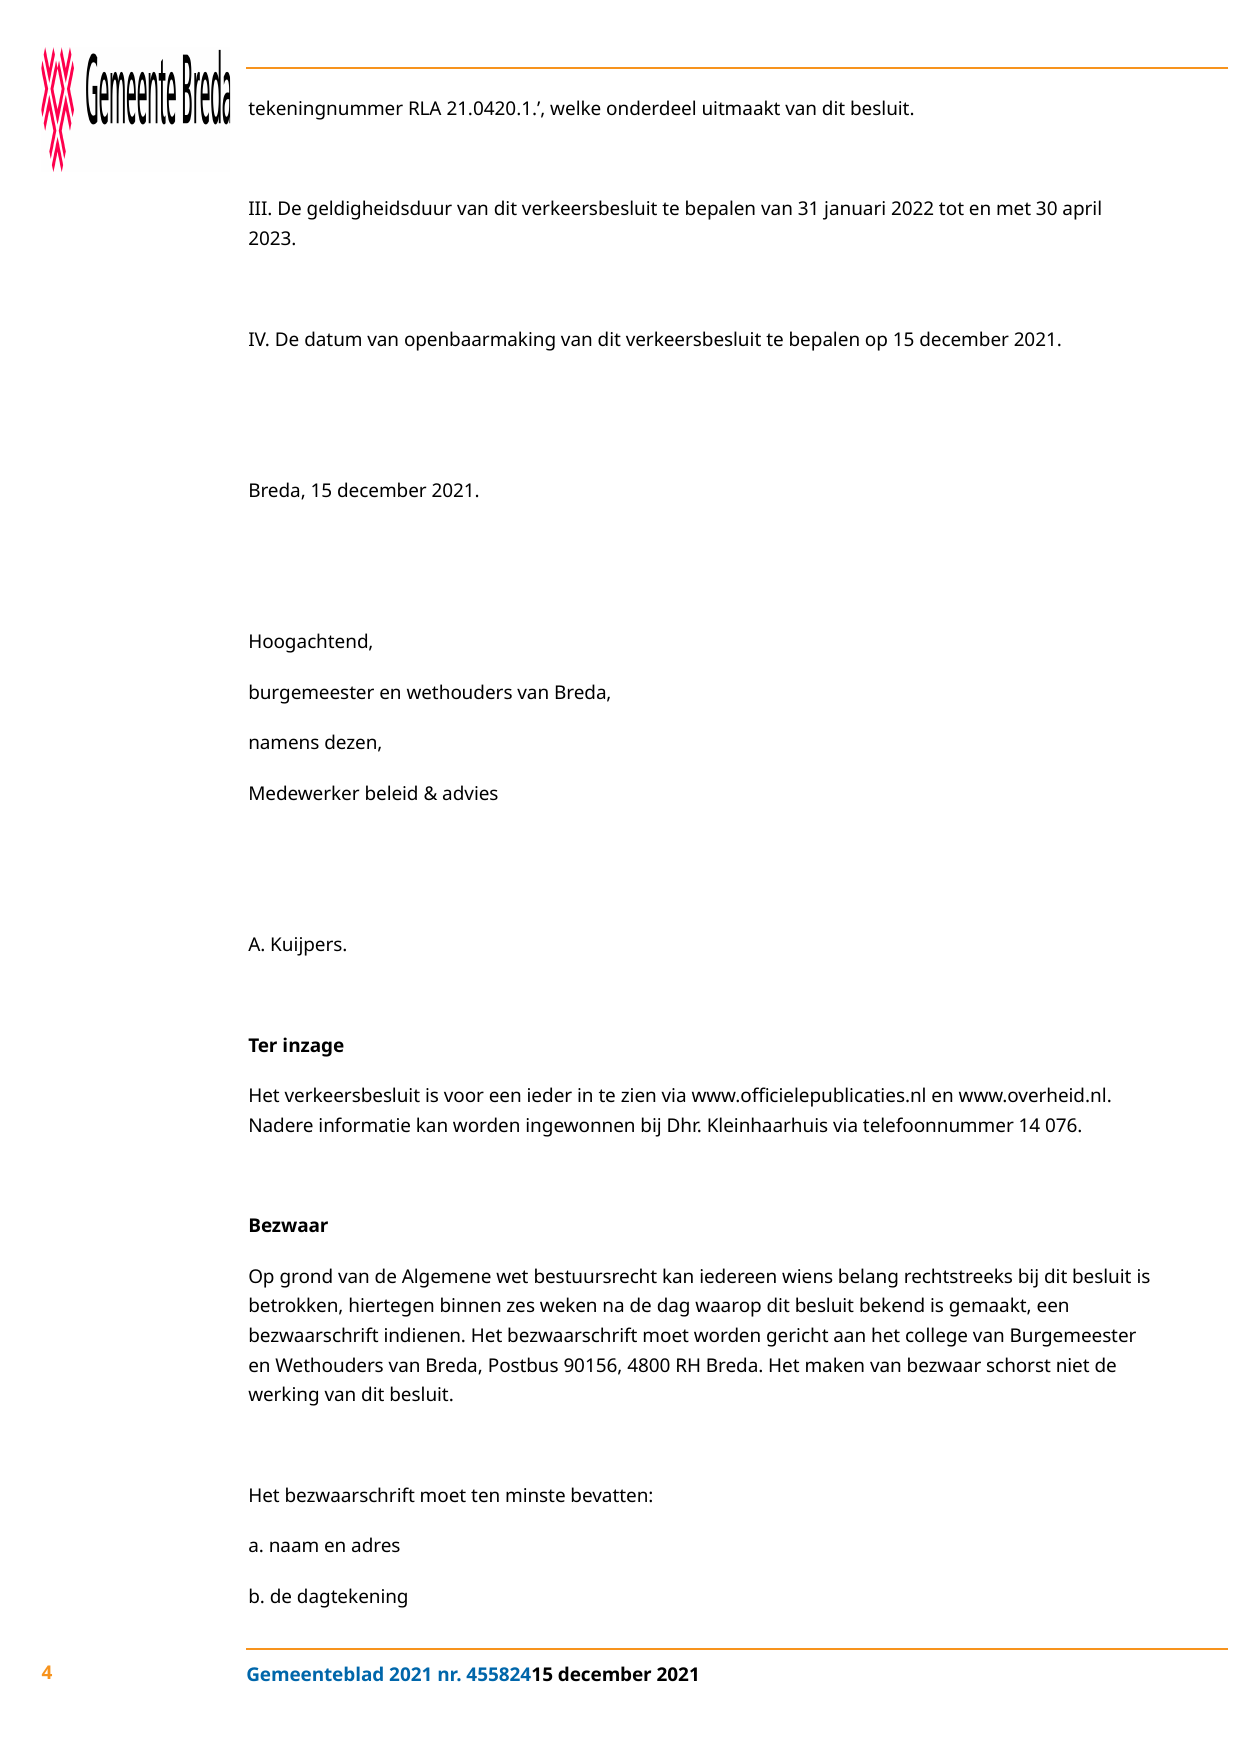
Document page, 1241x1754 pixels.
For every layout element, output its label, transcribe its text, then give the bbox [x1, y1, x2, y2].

text Het bezwaarschrift moet ten minste bevatten: [248, 1482, 1152, 1508]
text Medewerker beleid & advies [248, 780, 1152, 806]
text namens dezen, [248, 729, 1152, 755]
text III. De geldigheidsduur van dit verkeersbesluit te bepalen van 31 januari 2022 tot en met 30 april 2023. [248, 196, 1152, 251]
text Het verkeersbesluit is voor een ieder in te zien via www.officielepublicaties.nl en www.overheid.nl. Nadere informatie kan worden ingewonnen bij Dhr. Kleinhaarhuis via telefoonnummer 14 076. [248, 1082, 1152, 1138]
text Bezwaar [248, 1213, 1152, 1238]
text IV. De datum van openbaarmaking van dit verkeersbesluit te bepalen op 15 december 2021. [248, 326, 1152, 352]
text A. Kuijpers. [248, 931, 1152, 957]
text Hoogachtend, [248, 628, 1152, 654]
text Ter inzage [248, 1032, 1152, 1058]
text burgemeester en wethouders van Breda, [248, 679, 1152, 705]
text Breda, 15 december 2021. [248, 477, 1152, 503]
text tekeningnummer RLA 21.0420.1.’, welke onderdeel uitmaakt van dit besluit. [248, 95, 1152, 121]
picture [41, 47, 231, 172]
text a. naam en adres [248, 1533, 1152, 1558]
text Op grond van de Algemene wet bestuursrecht kan iedereen wiens belang rechtstreeks bij dit besluit is betrokken, hiertegen binnen zes weken na de dag waarop dit besluit bekend is gemaakt, een bezwaarschrift indienen. Het bezwaarschrift moet worden gericht aan het college van Burgemeester en Wethouders van Breda, Postbus 90156, 4800 RH Breda. Het maken van bezwaar schorst niet de werking van dit besluit. [248, 1263, 1152, 1407]
text b. de dagtekening [248, 1583, 1152, 1609]
